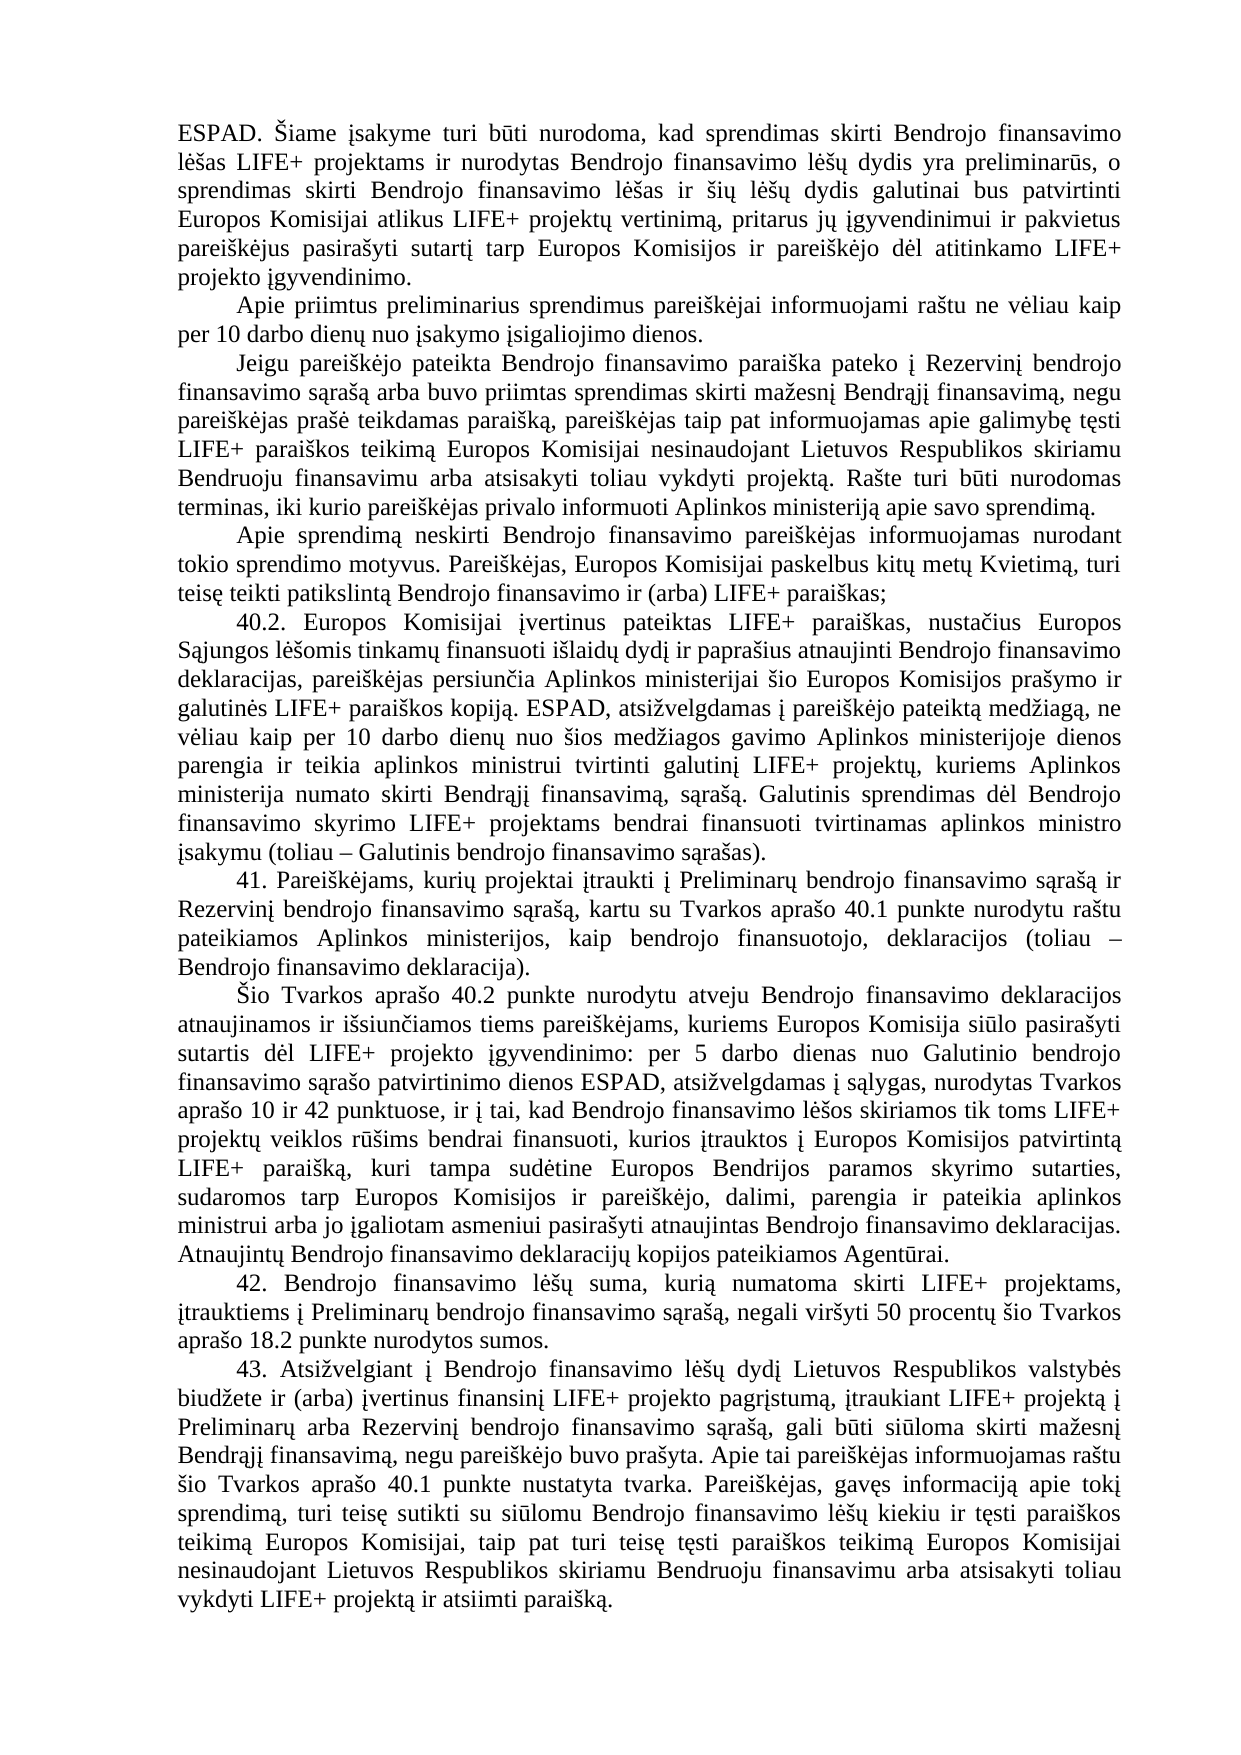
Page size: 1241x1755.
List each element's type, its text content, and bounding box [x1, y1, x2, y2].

text Apie sprendimą neskirti Bendrojo finansavimo pareiškėjas informuojamas nurodant tokio sprendimo motyvus. Pareiškėjas, Europos Komisijai paskelbus kitų metų Kvietimą, turi teisę teikti patikslintą Bendrojo finansavimo ir (arba) LIFE+ paraiškas; [177, 521, 1122, 607]
text Apie priimtus preliminarius sprendimus pareiškėjai informuojami raštu ne vėliau kaip per 10 darbo dienų nuo įsakymo įsigaliojimo dienos. [177, 291, 1122, 348]
text 40.2. Europos Komisijai įvertinus pateiktas LIFE+ paraiškas, nustačius Europos Sąjungos lėšomis tinkamų finansuoti išlaidų dydį ir paprašius atnaujinti Bendrojo finansavimo deklaracijas, pareiškėjas persiunčia Aplinkos ministerijai šio Europos Komisijos prašymo ir galutinės LIFE+ paraiškos kopiją. ESPAD, atsižvelgdamas į pareiškėjo pateiktą medžiagą, ne vėliau kaip per 10 darbo dienų nuo šios medžiagos gavimo Aplinkos ministerijoje dienos parengia ir teikia aplinkos ministrui tvirtinti galutinį LIFE+ projektų, kuriems Aplinkos ministerija numato skirti Bendrąjį finansavimą, sąrašą. Galutinis sprendimas dėl Bendrojo finansavimo skyrimo LIFE+ projektams bendrai finansuoti tvirtinamas aplinkos ministro įsakymu (toliau – Galutinis bendrojo finansavimo sąrašas). [177, 607, 1122, 866]
text ESPAD. Šiame įsakyme turi būti nurodoma, kad sprendimas skirti Bendrojo finansavimo lėšas LIFE+ projektams ir nurodytas Bendrojo finansavimo lėšų dydis yra preliminarūs, o sprendimas skirti Bendrojo finansavimo lėšas ir šių lėšų dydis galutinai bus patvirtinti Europos Komisijai atlikus LIFE+ projektų vertinimą, pritarus jų įgyvendinimui ir pakvietus pareiškėjus pasirašyti sutartį tarp Europos Komisijos ir pareiškėjo dėl atitinkamo LIFE+ projekto įgyvendinimo. [177, 118, 1122, 291]
text 42. Bendrojo finansavimo lėšų suma, kurią numatoma skirti LIFE+ projektams, įtrauktiems į Preliminarų bendrojo finansavimo sąrašą, negali viršyti 50 procentų šio Tvarkos aprašo 18.2 punkte nurodytos sumos. [177, 1268, 1122, 1354]
text 41. Pareiškėjams, kurių projektai įtraukti į Preliminarų bendrojo finansavimo sąrašą ir Rezervinį bendrojo finansavimo sąrašą, kartu su Tvarkos aprašo 40.1 punkte nurodytu raštu pateikiamos Aplinkos ministerijos, kaip bendrojo finansuotojo, deklaracijos (toliau – Bendrojo finansavimo deklaracija). [177, 866, 1122, 981]
text Jeigu pareiškėjo pateikta Bendrojo finansavimo paraiška pateko į Rezervinį bendrojo finansavimo sąrašą arba buvo priimtas sprendimas skirti mažesnį Bendrąjį finansavimą, negu pareiškėjas prašė teikdamas paraišką, pareiškėjas taip pat informuojamas apie galimybę tęsti LIFE+ paraiškos teikimą Europos Komisijai nesinaudojant Lietuvos Respublikos skiriamu Bendruoju finansavimu arba atsisakyti toliau vykdyti projektą. Rašte turi būti nurodomas terminas, iki kurio pareiškėjas privalo informuoti Aplinkos ministeriją apie savo sprendimą. [177, 348, 1122, 521]
text Šio Tvarkos aprašo 40.2 punkte nurodytu atveju Bendrojo finansavimo deklaracijos atnaujinamos ir išsiunčiamos tiems pareiškėjams, kuriems Europos Komisija siūlo pasirašyti sutartis dėl LIFE+ projekto įgyvendinimo: per 5 darbo dienas nuo Galutinio bendrojo finansavimo sąrašo patvirtinimo dienos ESPAD, atsižvelgdamas į sąlygas, nurodytas Tvarkos aprašo 10 ir 42 punktuose, ir į tai, kad Bendrojo finansavimo lėšos skiriamos tik toms LIFE+ projektų veiklos rūšims bendrai finansuoti, kurios įtrauktos į Europos Komisijos patvirtintą LIFE+ paraišką, kuri tampa sudėtine Europos Bendrijos paramos skyrimo sutarties, sudaromos tarp Europos Komisijos ir pareiškėjo, dalimi, parengia ir pateikia aplinkos ministrui arba jo įgaliotam asmeniui pasirašyti atnaujintas Bendrojo finansavimo deklaracijas. Atnaujintų Bendrojo finansavimo deklaracijų kopijos pateikiamos Agentūrai. [177, 981, 1122, 1268]
text 43. Atsižvelgiant į Bendrojo finansavimo lėšų dydį Lietuvos Respublikos valstybės biudžete ir (arba) įvertinus finansinį LIFE+ projekto pagrįstumą, įtraukiant LIFE+ projektą į Preliminarų arba Rezervinį bendrojo finansavimo sąrašą, gali būti siūloma skirti mažesnį Bendrąjį finansavimą, negu pareiškėjo buvo prašyta. Apie tai pareiškėjas informuojamas raštu šio Tvarkos aprašo 40.1 punkte nustatyta tvarka. Pareiškėjas, gavęs informaciją apie tokį sprendimą, turi teisę sutikti su siūlomu Bendrojo finansavimo lėšų kiekiu ir tęsti paraiškos teikimą Europos Komisijai, taip pat turi teisę tęsti paraiškos teikimą Europos Komisijai nesinaudojant Lietuvos Respublikos skiriamu Bendruoju finansavimu arba atsisakyti toliau vykdyti LIFE+ projektą ir atsiimti paraišką. [177, 1354, 1122, 1613]
